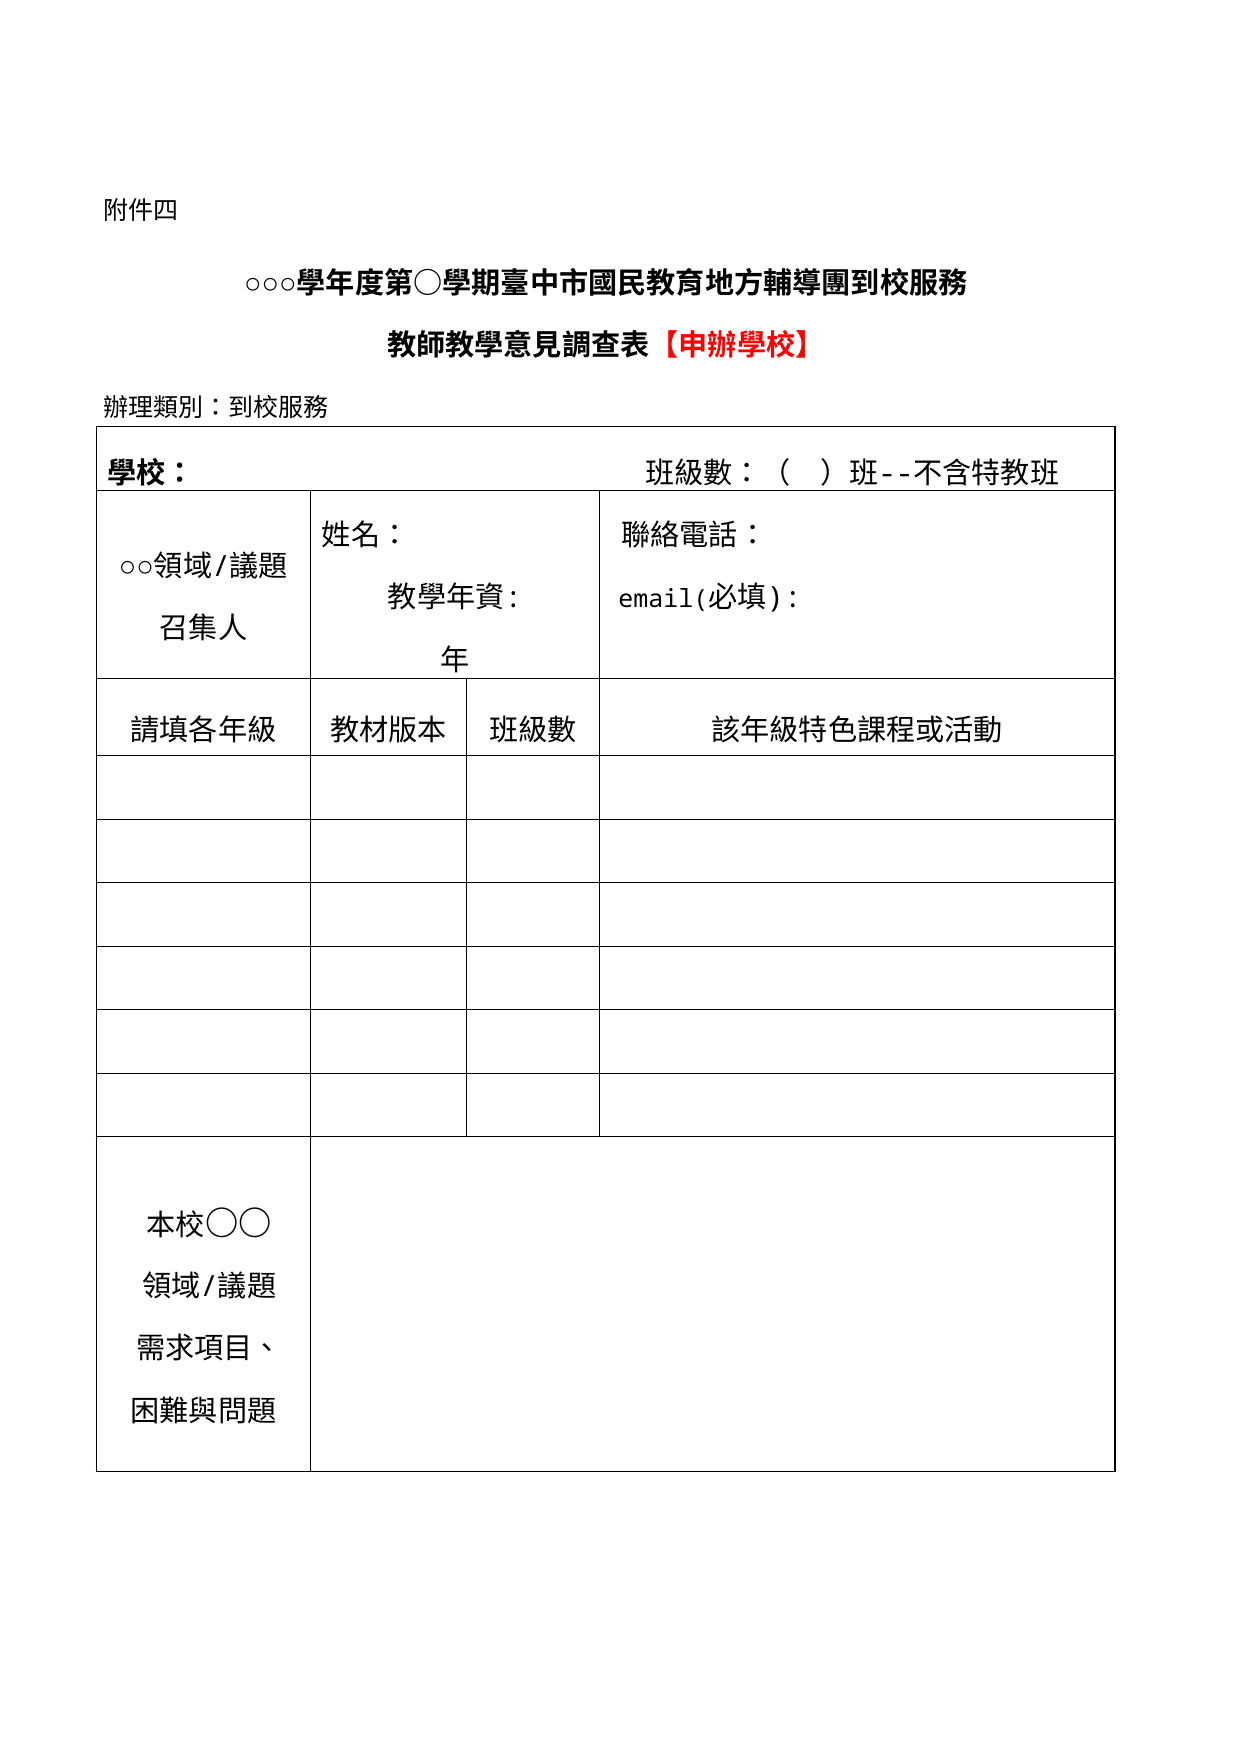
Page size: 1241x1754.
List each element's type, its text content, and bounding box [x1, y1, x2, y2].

table_cell [467, 883, 599, 946]
table_cell [467, 756, 599, 818]
table_cell [600, 1010, 1114, 1073]
table_cell 聯絡電話： email(必填): [600, 491, 1114, 678]
table_cell [97, 947, 310, 1009]
table_cell 班級數 [467, 679, 599, 755]
table_cell 本校○○ 領域/議題 需求項目、 困難與問題 [97, 1137, 310, 1471]
table_cell [311, 1137, 1114, 1471]
table_cell [311, 1074, 466, 1136]
table_cell 姓名： 教學年資: 年 [311, 491, 599, 678]
text 教師教學意見調查表【申辦學校】 [103, 301, 1107, 364]
table_cell [467, 947, 599, 1009]
table_cell [311, 756, 466, 818]
text ○○○學年度第○學期臺中市國民教育地方輔導團到校服務 [103, 239, 1107, 301]
table_cell [600, 883, 1114, 946]
table_cell [600, 756, 1114, 818]
table_cell [97, 756, 310, 818]
table_cell [467, 820, 599, 882]
table_cell [97, 820, 310, 882]
table_cell [467, 1074, 599, 1136]
table_cell 教材版本 [311, 679, 466, 755]
table_cell [311, 1010, 466, 1073]
table_cell [97, 883, 310, 946]
table_cell [311, 947, 466, 1009]
text 辦理類別：到校服務 [103, 364, 1107, 426]
table_cell [311, 883, 466, 946]
table_cell 請填各年級 [97, 679, 310, 755]
table_cell 該年級特色課程或活動 [600, 679, 1114, 755]
table_cell [600, 1074, 1114, 1136]
table_header 學校： 班級數：（ ）班--不含特教班 [97, 427, 1114, 490]
table_cell [600, 947, 1114, 1009]
table_cell [311, 820, 466, 882]
table_cell [600, 820, 1114, 882]
table_cell ○○領域/議題 召集人 [97, 491, 310, 678]
table_cell [467, 1010, 599, 1073]
text 附件四 [103, 167, 1107, 230]
table_cell [97, 1010, 310, 1073]
table_cell [97, 1074, 310, 1136]
